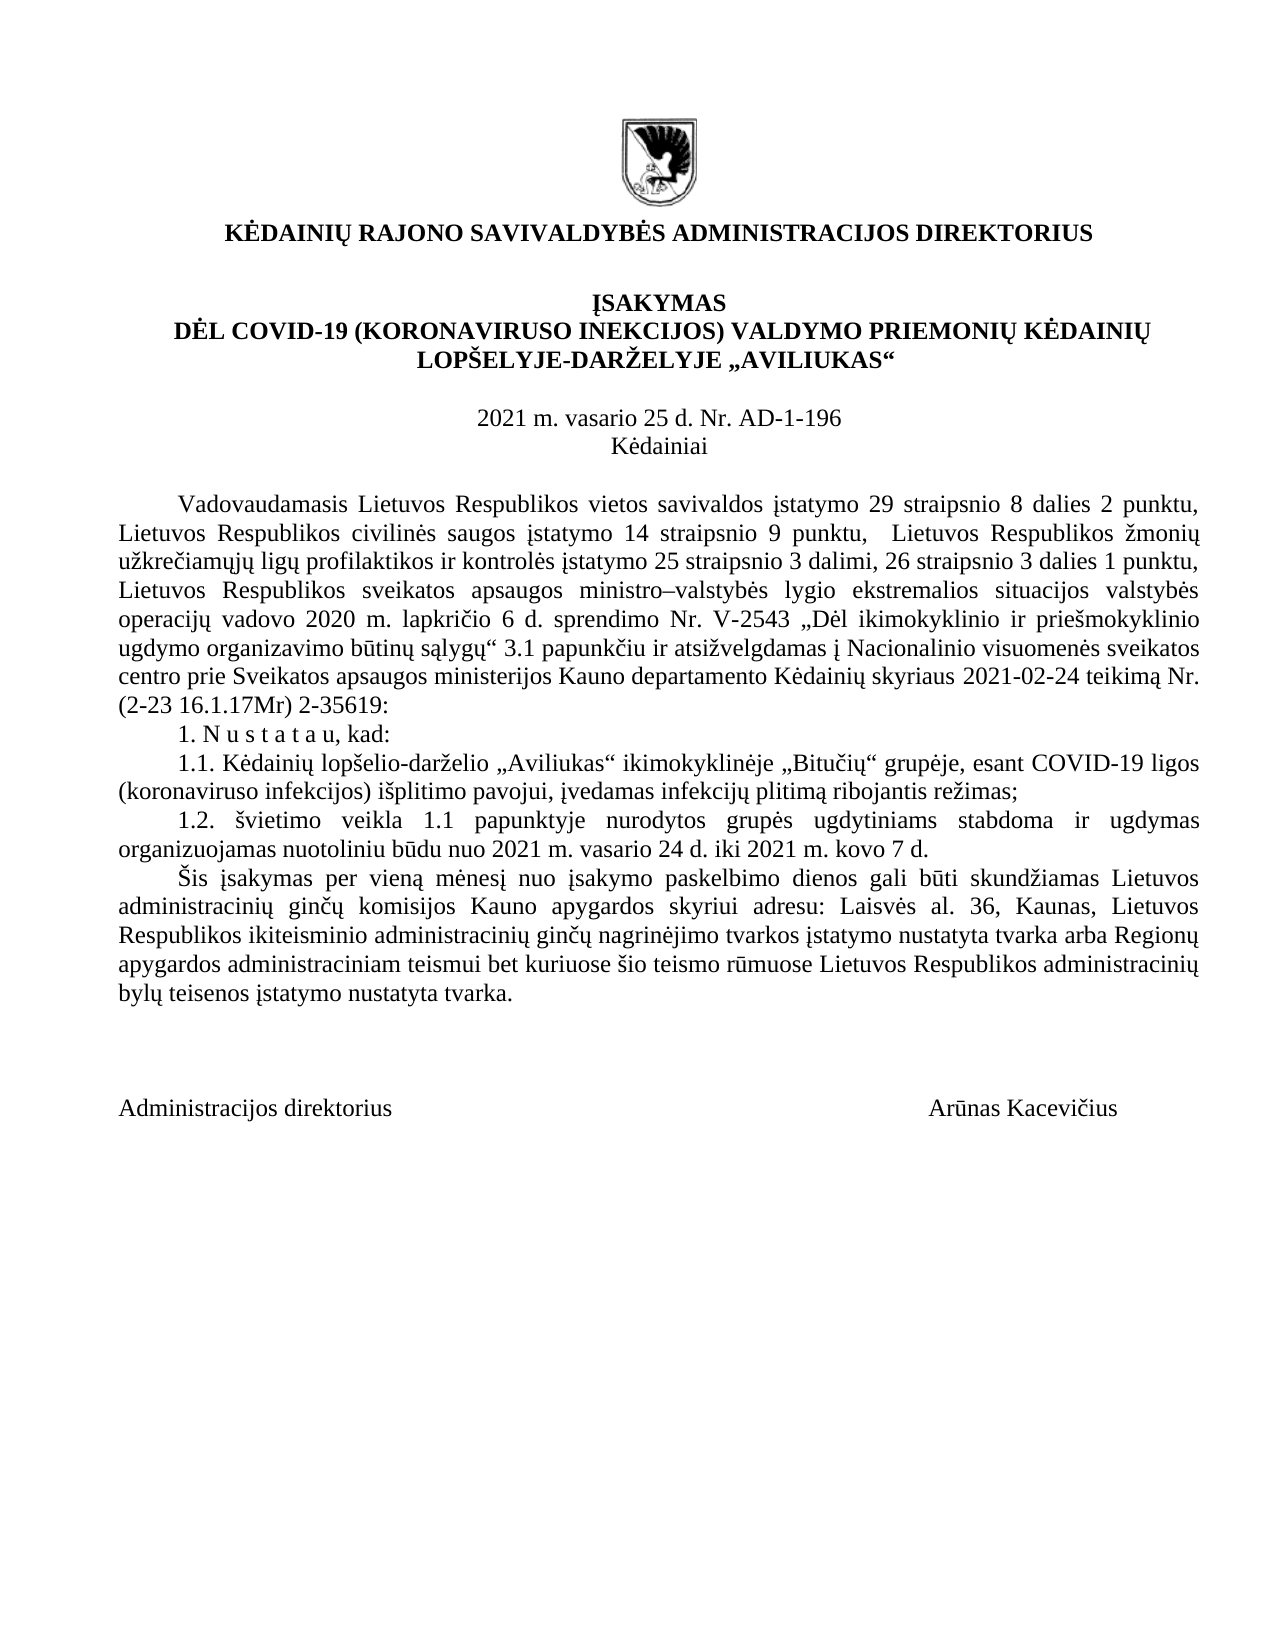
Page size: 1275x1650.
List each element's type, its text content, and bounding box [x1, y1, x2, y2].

text 1.1. Kėdainių lopšelio-darželio „Aviliukas“ ikimokyklinėje „Bitučių“ grupėje, esant COVID-19 ligos (koronaviruso infekcijos) išplitimo pavojui, įvedamas infekcijų plitimą ribojantis režimas; [118, 748, 1200, 805]
text 1.2. švietimo veikla 1.1 papunktyje nurodytos grupės ugdytiniams stabdoma ir ugdymas organizuojamas nuotoliniu būdu nuo 2021 m. vasario 24 d. iki 2021 m. kovo 7 d. [118, 805, 1200, 863]
text 2021 m. vasario 25 d. Nr. AD-1-196 [118, 403, 1200, 431]
text ĮSAKYMAS [118, 288, 1200, 316]
text DĖL COVID-19 (KORONAVIRUSO INEKCIJOS) VALDYMO PRIEMONIŲ KĖDAINIŲ LOPŠELYJE-DARŽELYJE „AVILIUKAS“ [118, 316, 1200, 374]
text Vadovaudamasis Lietuvos Respublikos vietos savivaldos įstatymo 29 straipsnio 8 dalies 2 punktu, Lietuvos Respublikos civilinės saugos įstatymo 14 straipsnio 9 punktu, Lietuvos Respublikos žmonių užkrečiamųjų ligų profilaktikos ir kontrolės įstatymo 25 straipsnio 3 dalimi, 26 straipsnio 3 dalies 1 punktu, Lietuvos Respublikos sveikatos apsaugos ministro–valstybės lygio ekstremalios situacijos valstybės operacijų vadovo 2020 m. lapkričio 6 d. sprendimo Nr. V-2543 „Dėl ikimokyklinio ir priešmokyklinio ugdymo organizavimo būtinų sąlygų“ 3.1 papunkčiu ir atsižvelgdamas į Nacionalinio visuomenės sveikatos centro prie Sveikatos apsaugos ministerijos Kauno departamento Kėdainių skyriaus 2021-02-24 teikimą Nr. (2-23 16.1.17Mr) 2-35619: [118, 489, 1200, 719]
text 1. N u s t a t a u, kad: [118, 719, 1200, 748]
text Šis įsakymas per vieną mėnesį nuo įsakymo paskelbimo dienos gali būti skundžiamas Lietuvos administracinių ginčų komisijos Kauno apygardos skyriui adresu: Laisvės al. 36, Kaunas, Lietuvos Respublikos ikiteisminio administracinių ginčų nagrinėjimo tvarkos įstatymo nustatyta tvarka arba Regionų apygardos administraciniam teismui bet kuriuose šio teismo rūmuose Lietuvos Respublikos administracinių bylų teisenos įstatymo nustatyta tvarka. [118, 863, 1200, 1006]
text Kėdainiai [118, 431, 1200, 460]
text Administracijos direktorius Arūnas Kacevičius [118, 1093, 1200, 1121]
text KĖDAINIŲ RAJONO SAVIVALDYBĖS ADMINISTRACIJOS DIREKTORIUS [118, 218, 1200, 247]
